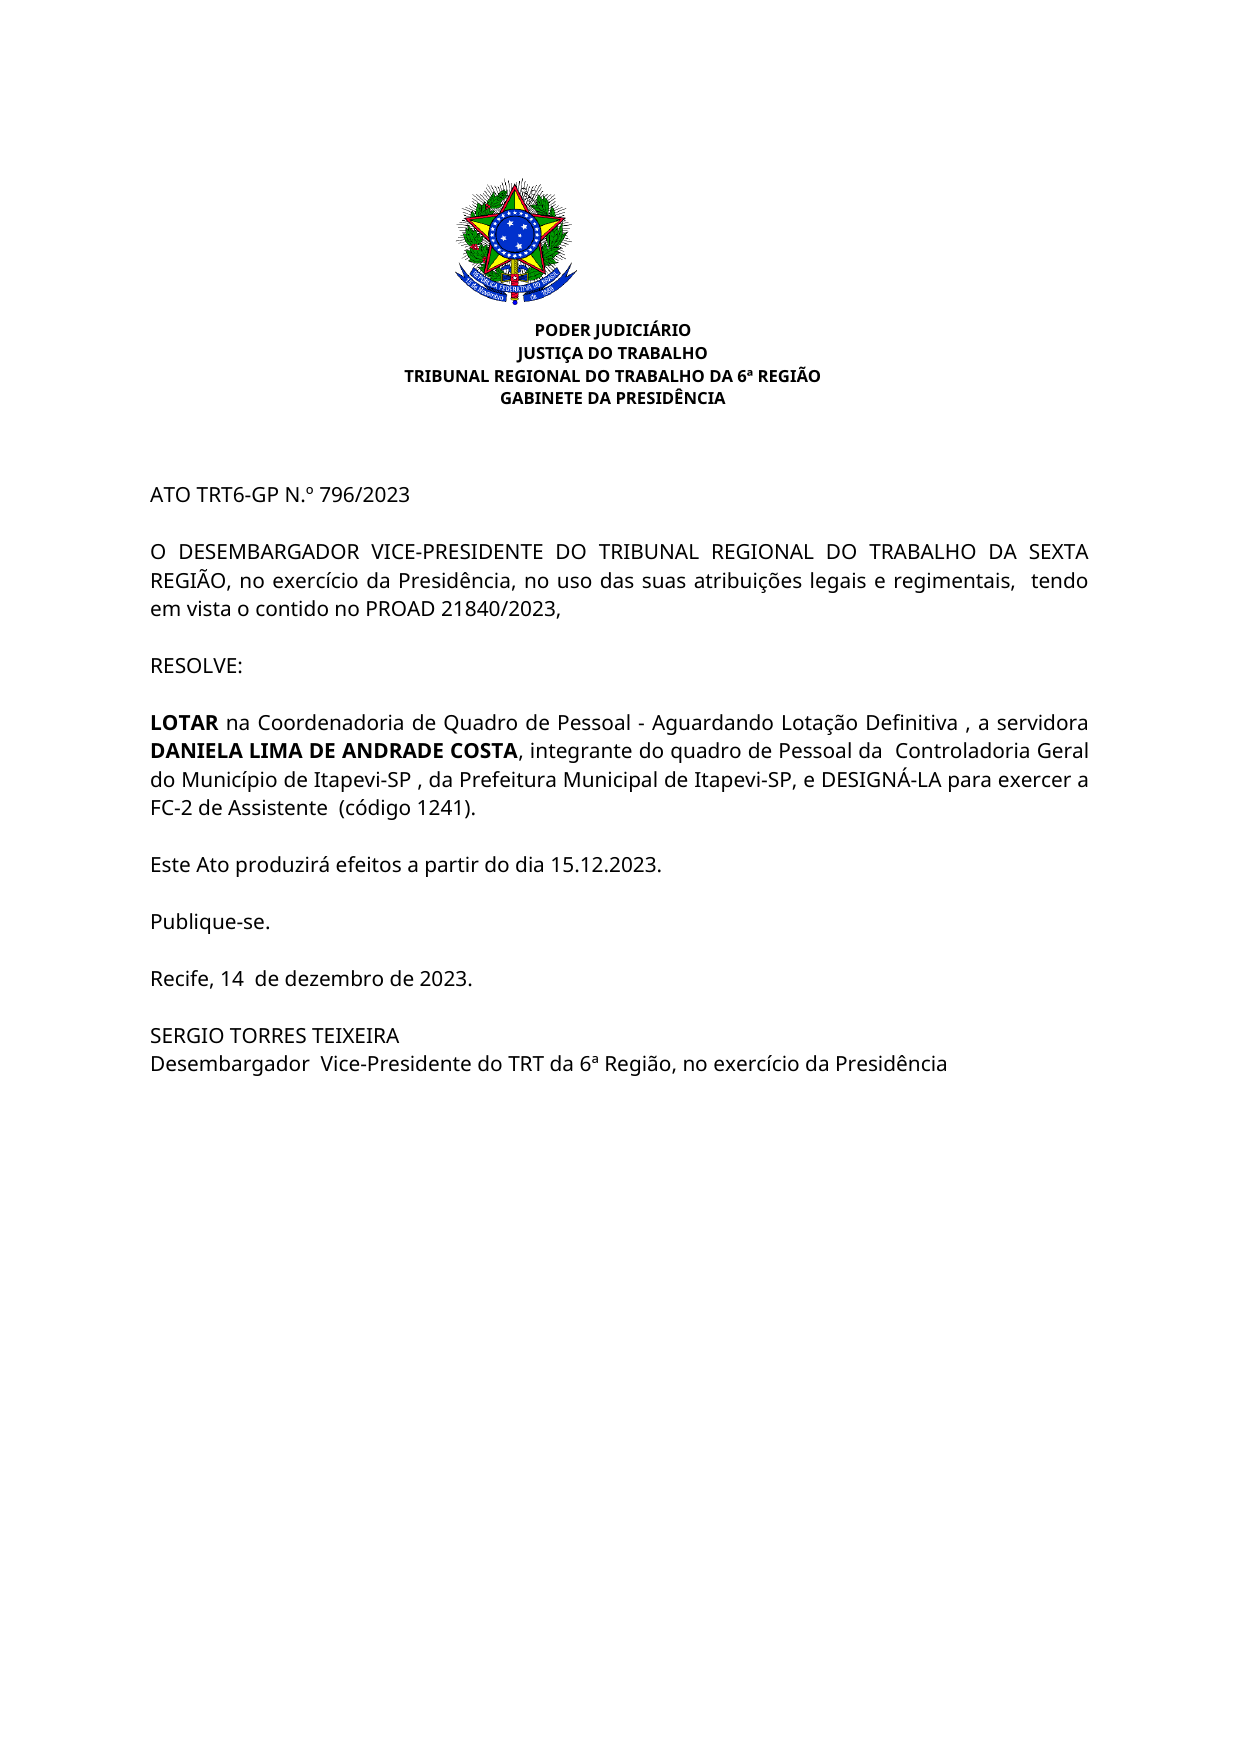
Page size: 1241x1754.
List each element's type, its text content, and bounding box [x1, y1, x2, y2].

picture [448, 175, 580, 307]
text TRIBUNAL REGIONAL DO TRABALHO DA 6ª REGIÃO [150, 364, 1075, 387]
text PODER JUDICIÁRIO [150, 319, 1075, 342]
text JUSTIÇA DO TRABALHO [150, 342, 1075, 364]
text O DESEMBARGADOR VICE-PRESIDENTE DO TRIBUNAL REGIONAL DO TRABALHO DA SEXTA REGIÃO, no exercício da Presidência, no uso das suas atribuições legais e regimentais, tendo em vista o contido no PROAD 21840/2023, [150, 537, 1090, 623]
text Este Ato produzirá efeitos a partir do dia 15.12.2023. [150, 850, 1090, 879]
text LOTAR na Coordenadoria de Quadro de Pessoal - Aguardando Lotação Definitiva , a servidora DANIELA LIMA DE ANDRADE COSTA, integrante do quadro de Pessoal da Controladoria Geral do Município de Itapevi-SP , da Prefeitura Municipal de Itapevi-SP, e DESIGNÁ-LA para exercer a FC-2 de Assistente (código 1241). [150, 708, 1090, 822]
text Recife, 14 de dezembro de 2023. [150, 964, 1090, 992]
text SERGIO TORRES TEIXEIRA [150, 1021, 1090, 1049]
text RESOLVE: [150, 651, 1090, 679]
text Publique-se. [150, 907, 1090, 936]
text Desembargador Vice-Presidente do TRT da 6ª Região, no exercício da Presidência [150, 1049, 1090, 1078]
text GABINETE DA PRESIDÊNCIA [150, 387, 1075, 410]
text ATO TRT6-GP N.º 796/2023 [150, 481, 1075, 509]
